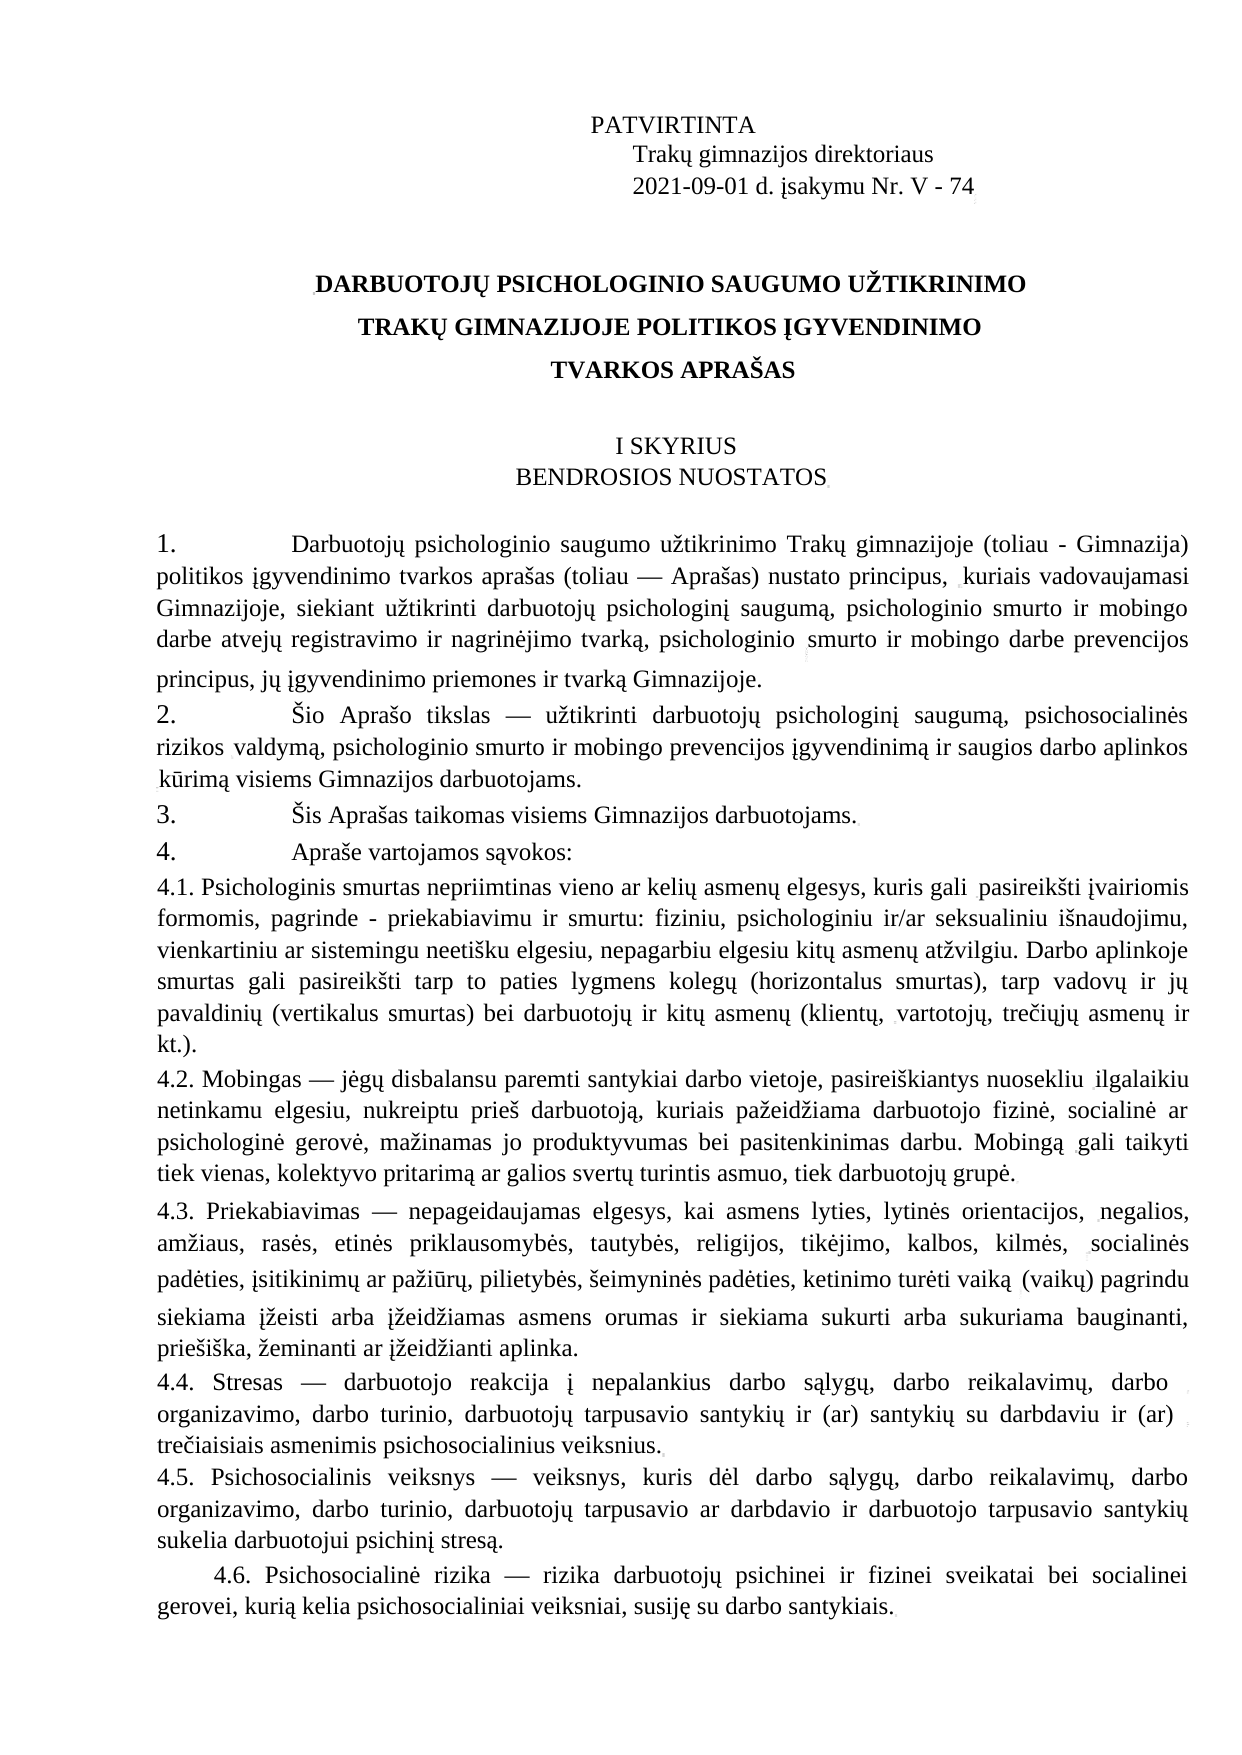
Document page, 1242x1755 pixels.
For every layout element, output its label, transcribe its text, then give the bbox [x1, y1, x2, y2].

text TVARKOS APRAŠAS [156, 356, 1190, 384]
text Trakų gimnazijos direktoriaus [630, 139, 1083, 168]
text DARBUOTOJŲ PSICHOLOGINIO SAUGUMO UŽTIKRINIMO [156, 269, 1190, 298]
text 4.6. Psichosocialinė rizika — rizika darbuotojų psichinei ir fizinei sveikatai bei socialinei gerovei, kurią kelia psichosocialiniai veiksniai, susiję su darbo santykiais. [157, 1560, 1189, 1620]
list Šis Aprašas taikomas visiems Gimnazijos darbuotojams. [156, 798, 1189, 829]
text 4.2. Mobingas — jėgų disbalansu paremti santykiai darbo vietoje, pasireiškiantys nuosekliu ilgalaikiu netinkamu elgesiu, nukreiptu prieš darbuotoją, kuriais pažeidžiama darbuotojo fizinė, socialinė ar psichologinė gerovė, mažinamas jo produktyvumas bei pasitenkinimas darbu. Mobingą gali taikyti tiek vienas, kolektyvo pritarimą ar galios svertų turintis asmuo, tiek darbuotojų grupė. [157, 1064, 1189, 1187]
text 4.4. Stresas — darbuotojo reakcija į nepalankius darbo sąlygų, darbo reikalavimų, darbo organizavimo, darbo turinio, darbuotojų tarpusavio santykių ir (ar) santykių su darbdaviu ir (ar) trečiaisiais asmenimis psichosocialinius veiksnius. [157, 1367, 1189, 1459]
text 4.3. Priekabiavimas — nepageidaujamas elgesys, kai asmens lyties, lytinės orientacijos, negalios, amžiaus, rasės, etinės priklausomybės, tautybės, religijos, tikėjimo, kalbos, kilmės, socialinės padėties, įsitikinimų ar pažiūrų, pilietybės, šeimyninės padėties, ketinimo turėti vaiką (vaikų) pagrindu siekiama įžeisti arba įžeidžiamas asmens orumas ir siekiama sukurti arba sukuriama bauginanti, priešiška, žeminanti ar įžeidžianti aplinka. [157, 1196, 1189, 1362]
text PATVIRTINTA [156, 110, 1190, 139]
text I SKYRIUS [184, 431, 1168, 460]
text 2021-09-01 d. įsakymu Nr. V - 74 [630, 171, 1083, 203]
text TRAKŲ GIMNAZIJOJE POLITIKOS ĮGYVENDINIMO [156, 312, 1190, 341]
list Šio Aprašo tikslas — užtikrinti darbuotojų psichologinį saugumą, psichosocialinės rizikos valdymą, psichologinio smurto ir mobingo prevencijos įgyvendinimą ir saugios darbo aplinkos kūrimą visiems Gimnazijos darbuotojams. [156, 698, 1189, 793]
text BENDROSIOS NUOSTATOS [184, 462, 1161, 491]
list Apraše vartojamos sąvokos: [156, 835, 1189, 866]
list Darbuotojų psichologinio saugumo užtikrinimo Trakų gimnazijoje (toliau - Gimnazija) politikos įgyvendinimo tvarkos aprašas (toliau — Aprašas) nustato principus, kuriais vadovaujamasi Gimnazijoje, siekiant užtikrinti darbuotojų psichologinį saugumą, psichologinio smurto ir mobingo darbe atvejų registravimo ir nagrinėjimo tvarką, psichologinio smurto ir mobingo darbe prevencijos principus, jų įgyvendinimo priemones ir tvarką Gimnazijoje. [156, 527, 1189, 693]
text 4.1. Psichologinis smurtas nepriimtinas vieno ar kelių asmenų elgesys, kuris gali pasireikšti įvairiomis formomis, pagrinde - priekabiavimu ir smurtu: fiziniu, psichologiniu ir/ar seksualiniu išnaudojimu, vienkartiniu ar sistemingu neetišku elgesiu, nepagarbiu elgesiu kitų asmenų atžvilgiu. Darbo aplinkoje smurtas gali pasireikšti tarp to paties lygmens kolegų (horizontalus smurtas), tarp vadovų ir jų pavaldinių (vertikalus smurtas) bei darbuotojų ir kitų asmenų (klientų, vartotojų, trečiųjų asmenų ir kt.). [157, 872, 1189, 1058]
text 4.5. Psichosocialinis veiksnys — veiksnys, kuris dėl darbo sąlygų, darbo reikalavimų, darbo organizavimo, darbo turinio, darbuotojų tarpusavio ar darbdavio ir darbuotojo tarpusavio santykių sukelia darbuotojui psichinį stresą. [157, 1462, 1189, 1554]
